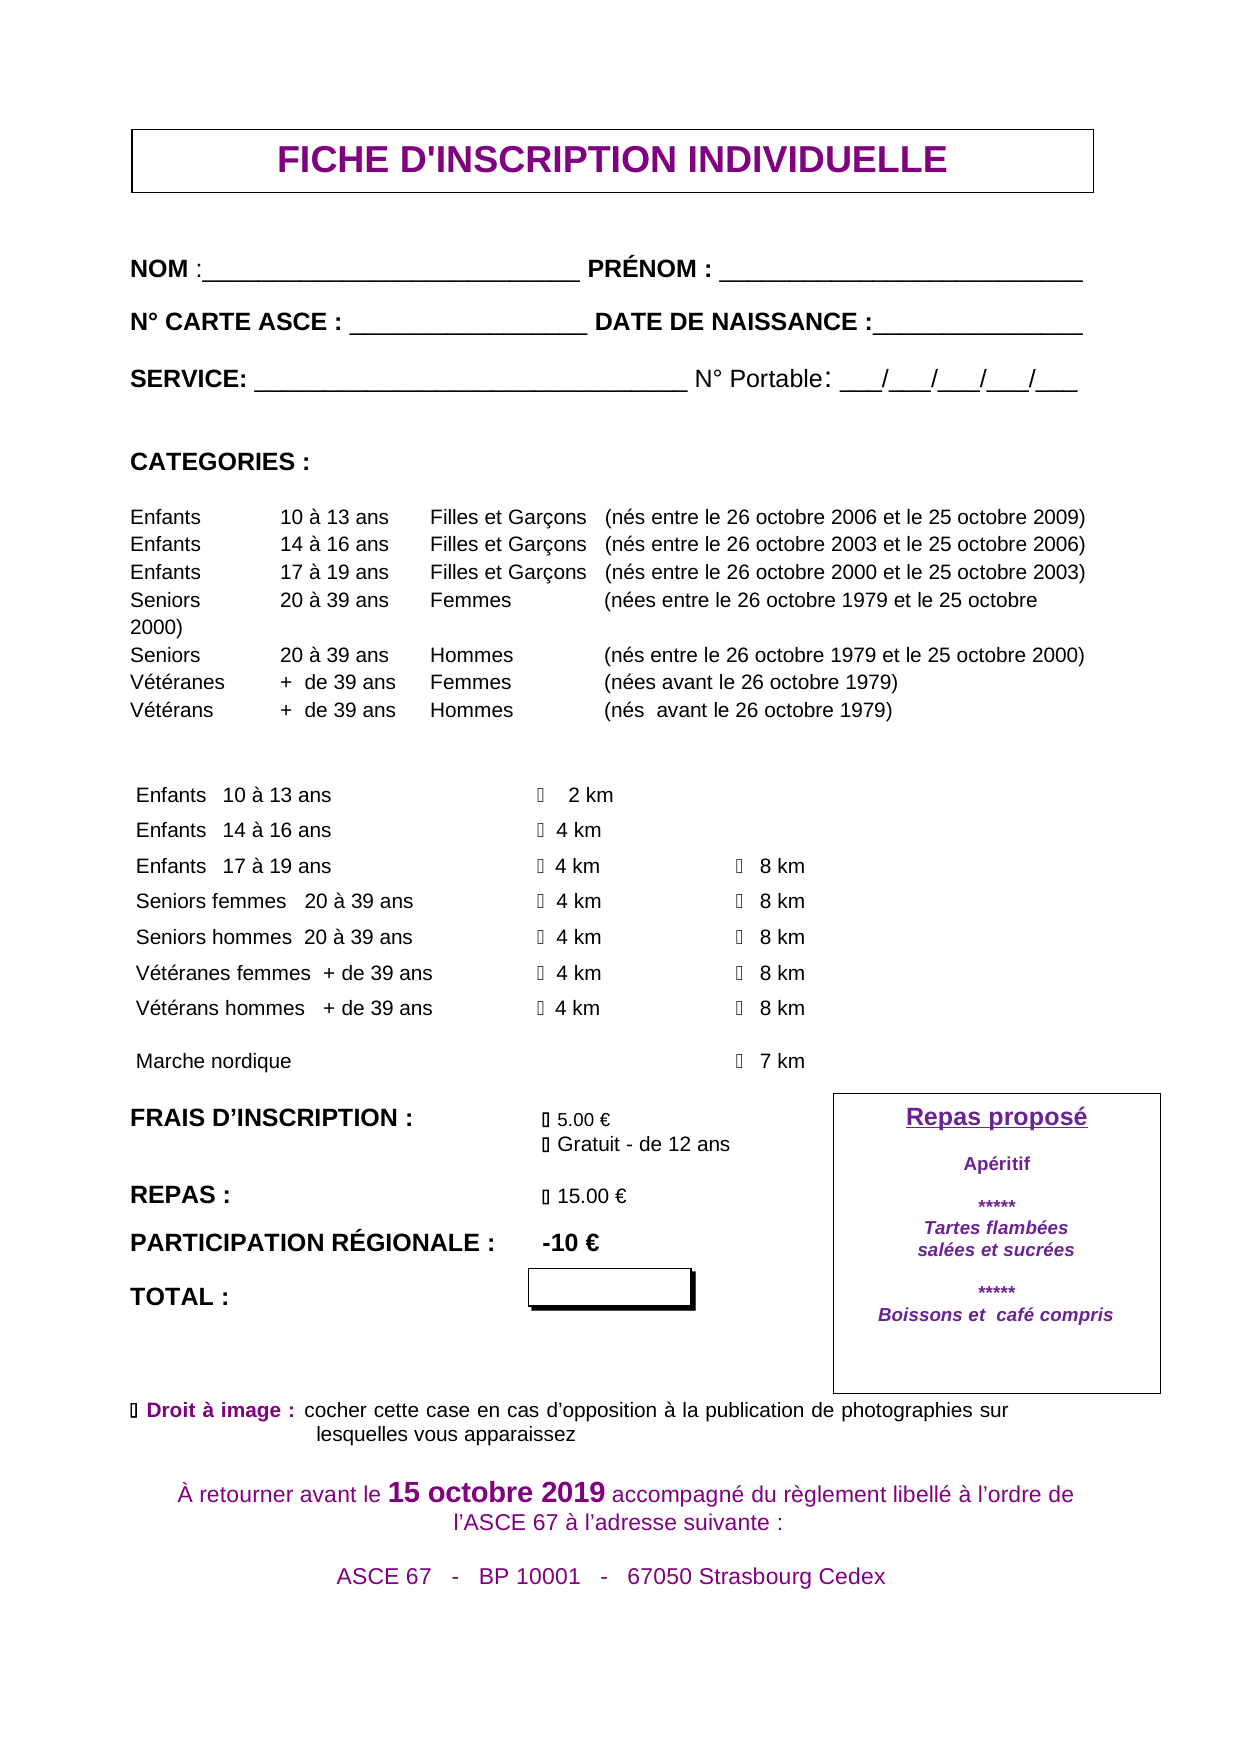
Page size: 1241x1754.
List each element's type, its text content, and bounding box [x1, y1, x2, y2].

text Seniors 20 à 39 ans Hommes (nés entre le 26 octobre 1979 et le 25 octobre 2000) [130, 643, 1092, 667]
text PARTICIPATION RÉGIONALE : -10 € [130, 1228, 833, 1257]
text Boissons et café compris [849, 1303, 1144, 1325]
text Enfants 17 à 19 ans Filles et Garçons (nés entre le 26 octobre 2000 et le 25 octobre 2003) [130, 560, 1092, 584]
text Enfants 10 à 13 ans Filles et Garçons (nés entre le 26 octobre 2006 et le 25 octobre 2009) [130, 505, 1092, 529]
text FRAIS D’INSCRIPTION :  5.00 € [130, 1103, 833, 1132]
table_cell 4 km [531, 848, 730, 884]
text Seniors 20 à 39 ans Femmes (nées entre le 26 octobre 1979 et le 25 octobre 2000) [130, 587, 1092, 639]
table_cell Enfants 14 à 16 ans [130, 813, 531, 848]
table_cell  4 km [531, 919, 730, 955]
table_header Enfants 10 à 13 ans [130, 777, 531, 813]
text À retourner avant le 15 octobre 2019 accompagné du règlement libellé à l’ordre de l’ASCE 67 à l’adresse suivante : [159, 1475, 1092, 1536]
text Vétéranes + de 39 ans Femmes (nées avant le 26 octobre 1979) [130, 670, 1092, 694]
table_cell [531, 1026, 730, 1043]
text [696, 1281, 833, 1311]
table_cell [130, 1026, 531, 1043]
text Apéritif [849, 1152, 1144, 1174]
table_cell  4 km [531, 990, 730, 1026]
table_cell Enfants 17 à 19 ans [130, 848, 531, 884]
table_cell Seniors hommes 20 à 39 ans [130, 919, 531, 955]
table_cell Seniors femmes 20 à 39 ans [130, 884, 531, 919]
text  Droit à image : cocher cette case en cas d’opposition à la publication de photographies sur lesquelles vous apparaissez [130, 1398, 1092, 1446]
text  Gratuit - de 12 ans [130, 1132, 833, 1156]
text SERVICE: _______________________________ N° Portable: ___/___/___/___/___ [130, 360, 1092, 393]
text NOM :___________________________ PRÉNOM : __________________________ [130, 254, 1092, 283]
table_cell  4 km [531, 813, 730, 848]
table_cell  8 km [730, 848, 1092, 884]
table_cell  8 km [730, 990, 1092, 1026]
table_cell [730, 813, 1092, 848]
text Repas proposé [849, 1102, 1144, 1131]
table_cell Marche nordique [130, 1044, 730, 1079]
table_header [730, 777, 1092, 813]
table_cell  7 km [730, 1044, 1092, 1079]
table_cell  8 km [730, 919, 1092, 955]
table_cell [730, 1026, 1092, 1043]
text CATEGORIES : [130, 447, 1092, 476]
table_cell Vétéranes femmes + de 39 ans [130, 955, 531, 990]
text salées et sucrées [849, 1239, 1144, 1260]
table_cell  4 km [531, 955, 730, 990]
text N° CARTE ASCE : _________________ DATE DE NAISSANCE :_______________ [130, 307, 1092, 336]
table_cell  8 km [730, 955, 1092, 990]
table_cell Vétérans hommes + de 39 ans [130, 990, 531, 1026]
table_cell  8 km [730, 884, 1092, 919]
text ***** [849, 1282, 1144, 1303]
text Vétérans + de 39 ans Hommes (nés avant le 26 octobre 1979) [130, 698, 1092, 722]
text FICHE D'INSCRIPTION INDIVIDUELLE [148, 138, 1077, 181]
text REPAS :  15.00 € [130, 1180, 833, 1209]
table_cell  4 km [531, 884, 730, 919]
text ***** [849, 1196, 1144, 1217]
text ASCE 67 - BP 10001 - 67050 Strasbourg Cedex [130, 1563, 1092, 1590]
text TOTAL : [130, 1281, 531, 1311]
table_header  2 km [531, 777, 730, 813]
text Enfants 14 à 16 ans Filles et Garçons (nés entre le 26 octobre 2003 et le 25 octobre 2006) [130, 532, 1092, 556]
text Tartes flambées [849, 1217, 1144, 1239]
